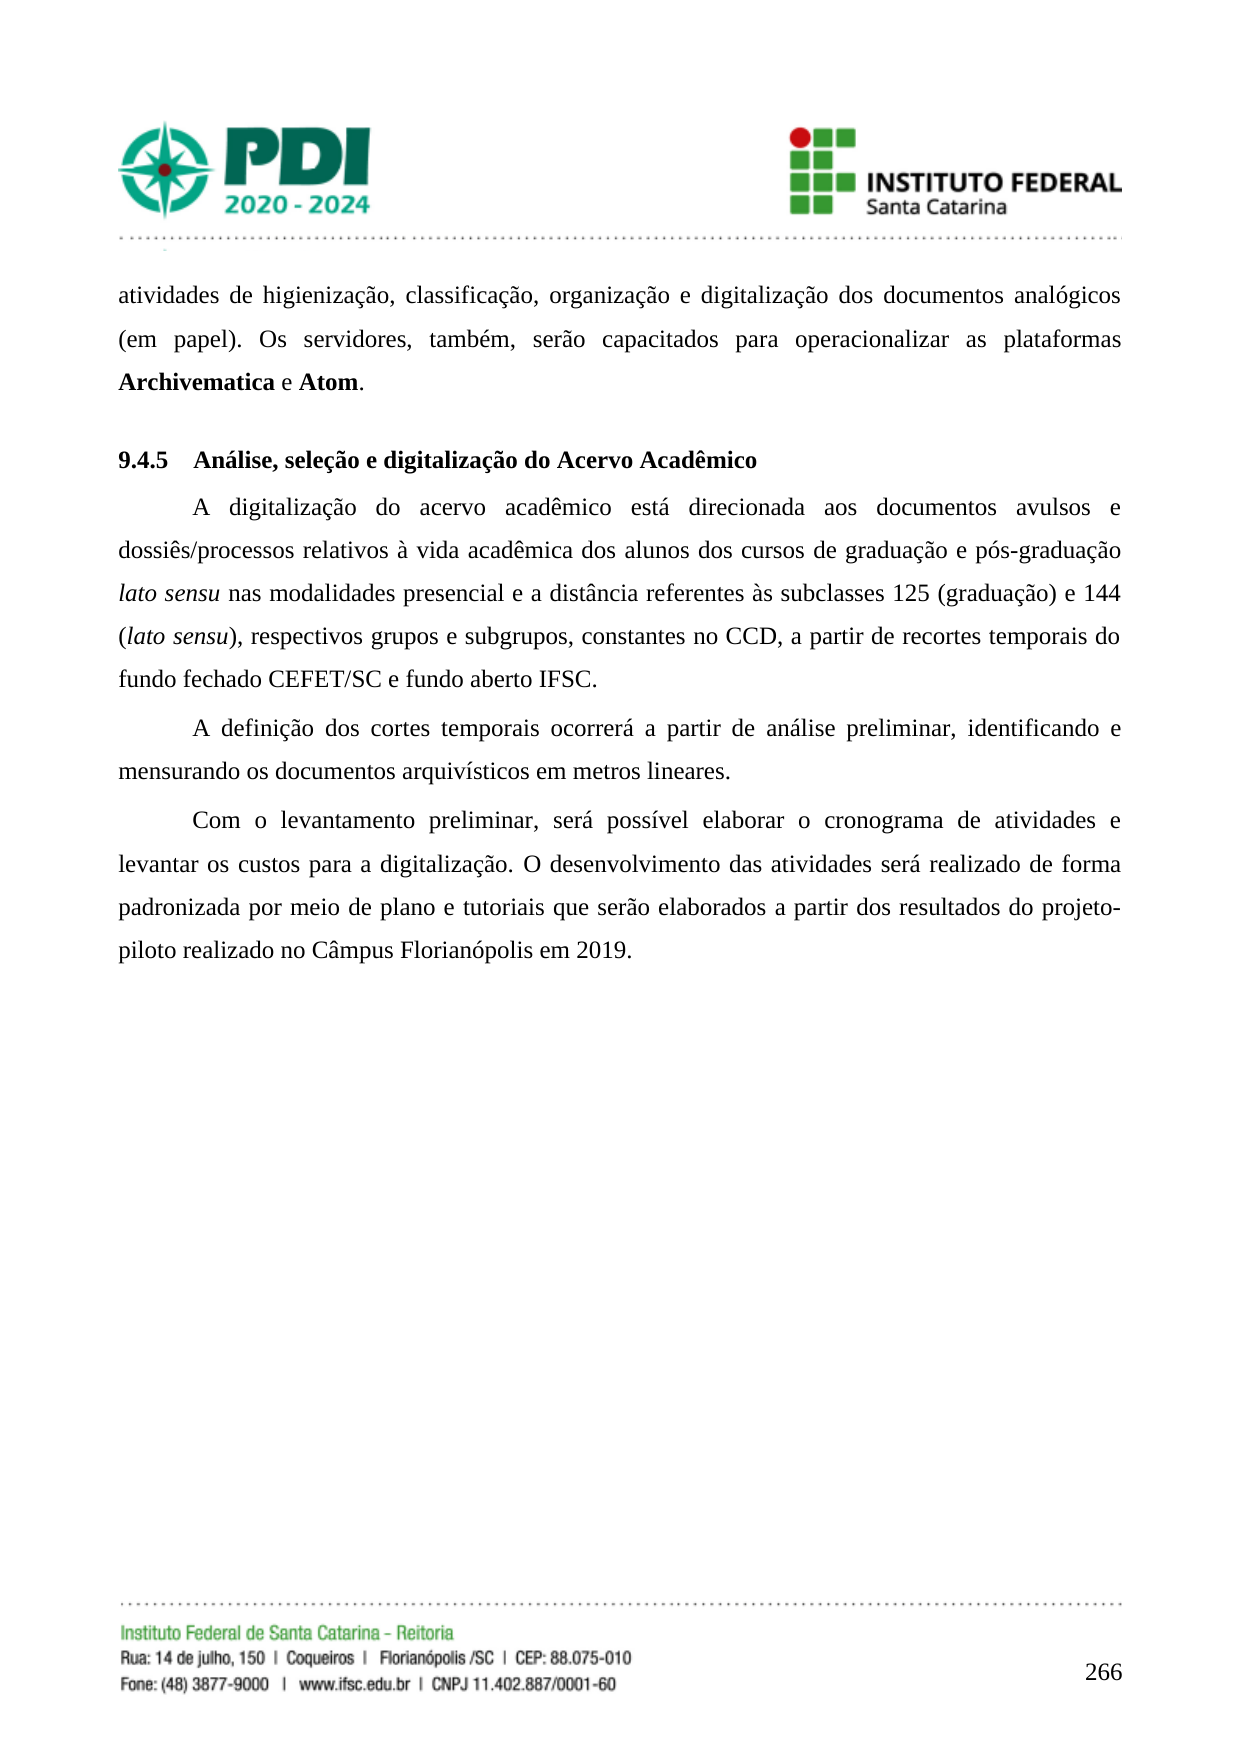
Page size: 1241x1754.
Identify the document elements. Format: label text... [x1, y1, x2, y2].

text A digitalização do acervo acadêmico está direcionada aos documentos avulsos e dossiês/processos relativos à vida acadêmica dos alunos dos cursos de graduação e pós-graduação lato sensu nas modalidades presencial e a distância referentes às subclasses 125 (graduação) e 144 (lato sensu), respectivos grupos e subgrupos, constantes no CCD, a partir de recortes temporais do fundo fechado CEFET/SC e fundo aberto IFSC. [118, 492, 1122, 693]
text A definição dos cortes temporais ocorrerá a partir de análise preliminar, identificando e mensurando os documentos arquivísticos em metros lineares. [118, 713, 1122, 785]
picture [118, 117, 1122, 251]
text atividades de higienização, classificação, organização e digitalização dos documentos analógicos (em papel). Os servidores, também, serão capacitados para operacionalizar as plataformas Archivematica e Atom. [118, 281, 1122, 396]
subtitle Análise, seleção e digitalização do Acervo Acadêmico [118, 445, 1122, 474]
picture [118, 1599, 1122, 1699]
text Com o levantamento preliminar, será possível elaborar o cronograma de atividades e levantar os custos para a digitalização. O desenvolvimento das atividades será realizado de forma padronizada por meio de plano e tutoriais que serão elaborados a partir dos resultados do projeto-piloto realizado no Câmpus Florianópolis em 2019. [118, 806, 1122, 964]
